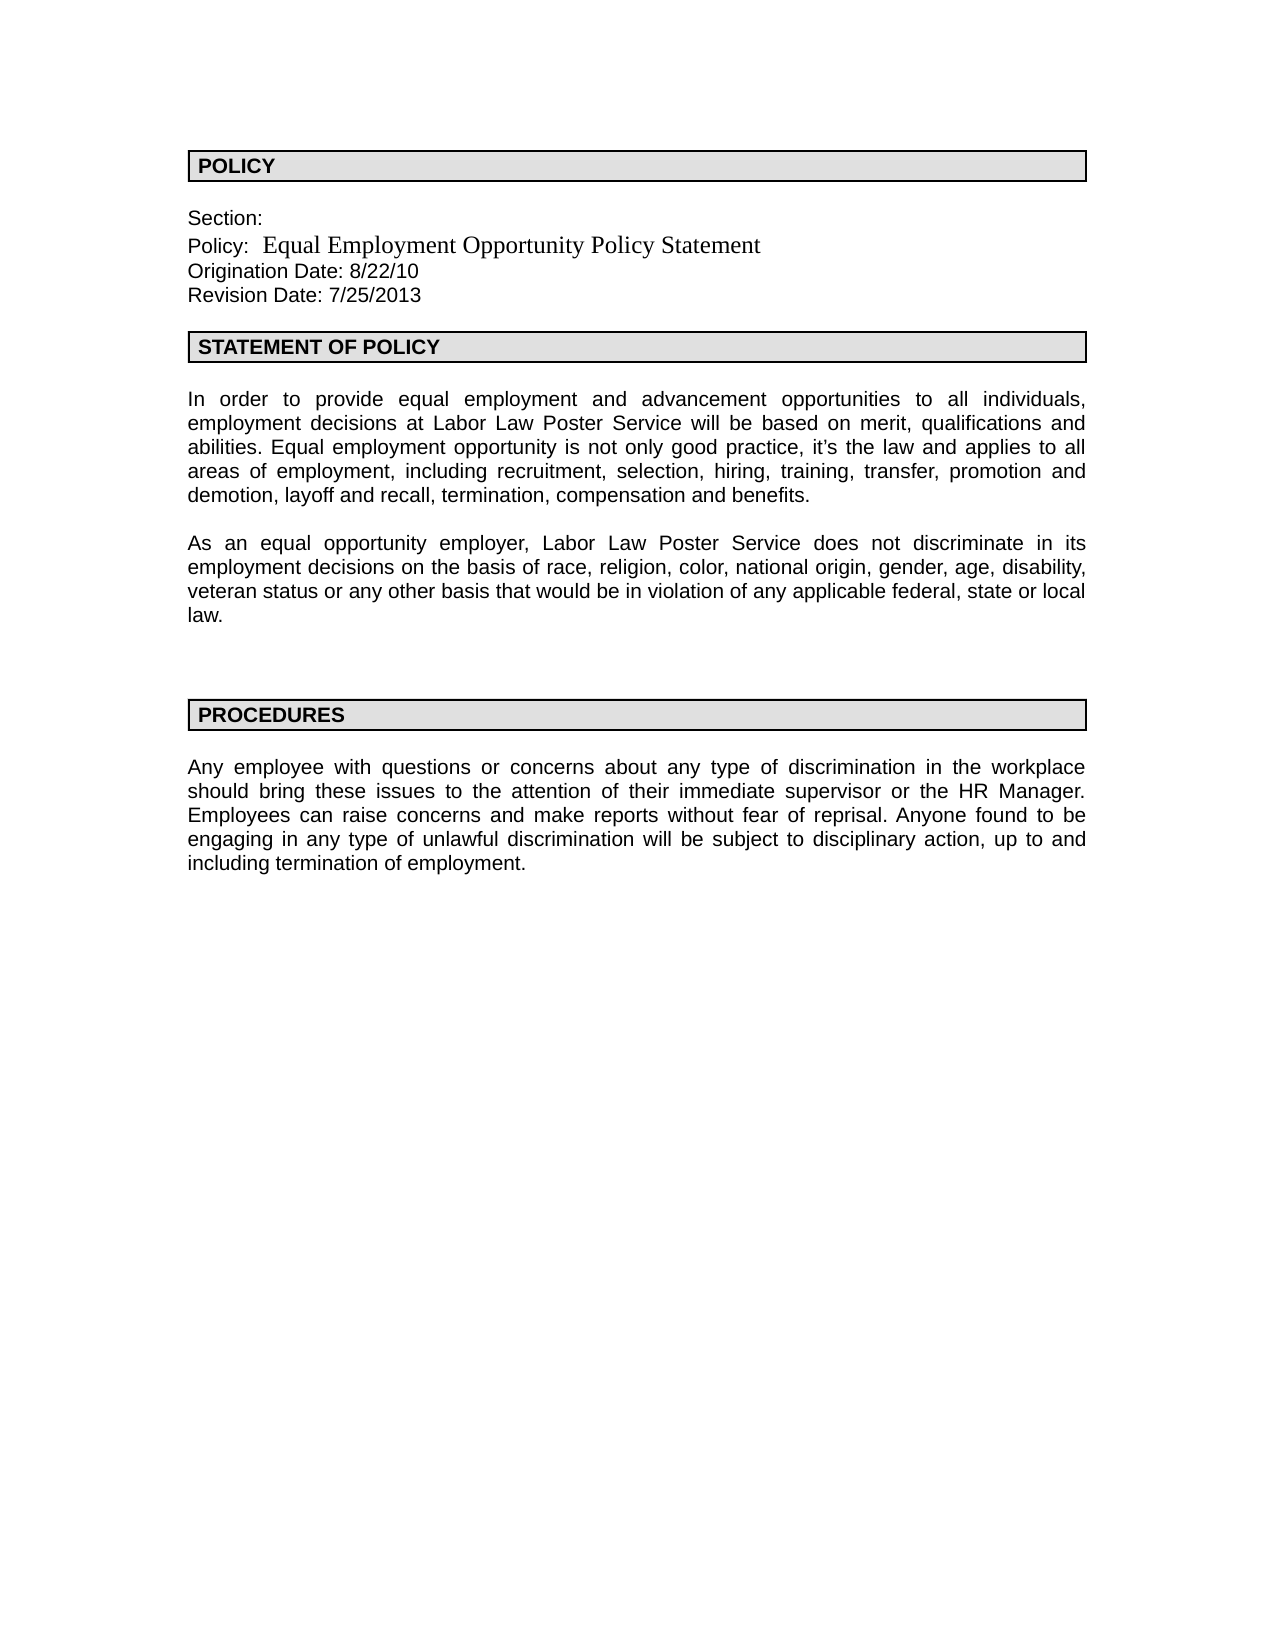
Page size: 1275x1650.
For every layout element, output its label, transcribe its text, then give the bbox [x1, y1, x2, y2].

text In order to provide equal employment and advancement opportunities to all individuals, employment decisions at Labor Law Poster Service will be based on merit, qualifications and abilities. Equal employment opportunity is not only good practice, it’s the law and applies to all areas of employment, including recruitment, selection, hiring, training, transfer, promotion and demotion, layoff and recall, termination, compensation and benefits. [187, 387, 1087, 507]
text As an equal opportunity employer, Labor Law Poster Service does not discriminate in its employment decisions on the basis of race, religion, color, national origin, gender, age, disability, veteran status or any other basis that would be in violation of any applicable federal, state or local law. [187, 531, 1087, 627]
text Origination Date: 8/22/10 [187, 259, 1087, 283]
text Any employee with questions or concerns about any type of discrimination in the workplace should bring these issues to the attention of their immediate supervisor or the HR Manager. Employees can raise concerns and make reports without fear of reprisal. Anyone found to be engaging in any type of unlawful discrimination will be subject to disciplinary action, up to and including termination of employment. [187, 755, 1087, 875]
text Section: [187, 206, 1087, 230]
subtitle PROCEDURES [190, 701, 1085, 729]
text Revision Date: 7/25/2013 [187, 283, 1087, 307]
subtitle POLICY [190, 152, 1085, 180]
text Policy: Equal Employment Opportunity Policy Statement [187, 230, 1087, 259]
subtitle STATEMENT OF POLICY [190, 333, 1085, 361]
